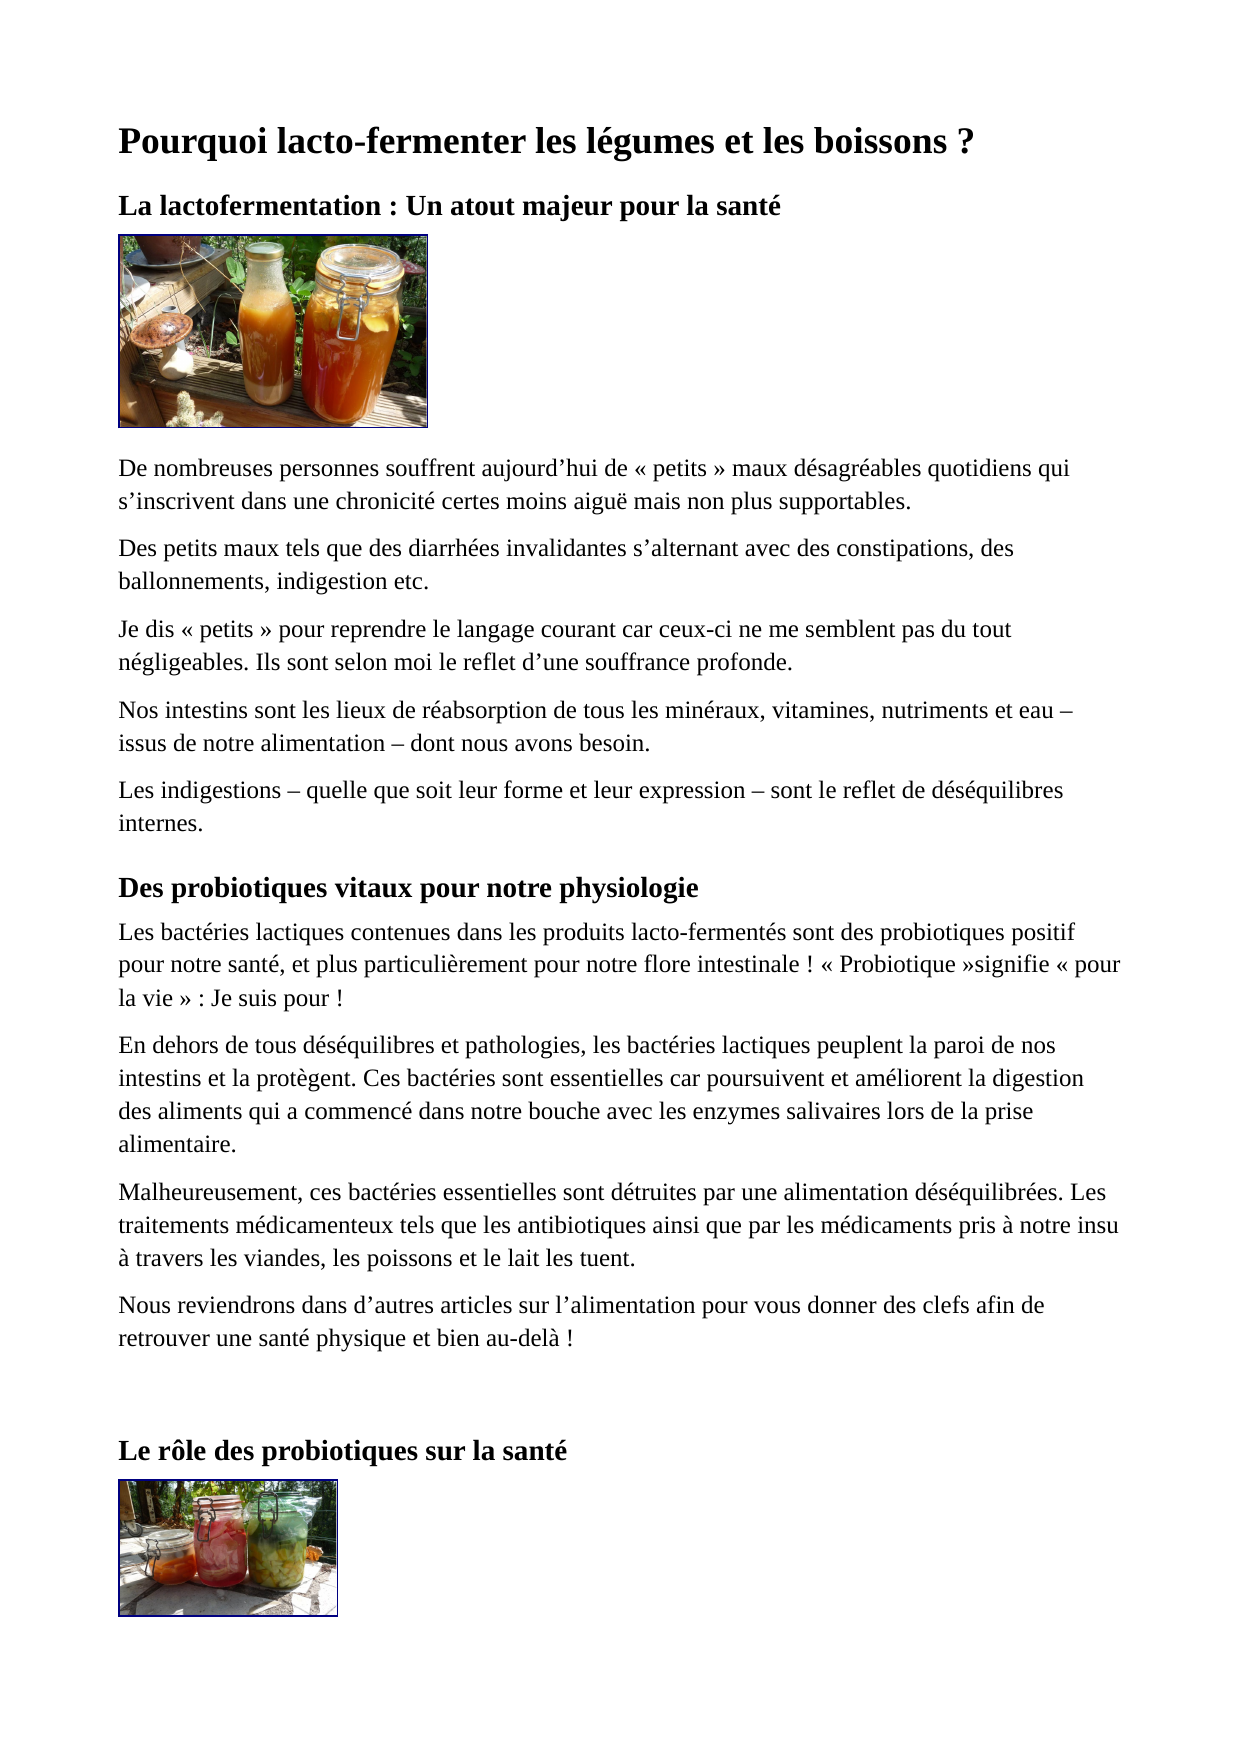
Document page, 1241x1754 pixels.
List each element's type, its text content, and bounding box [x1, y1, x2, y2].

text Je dis « petits » pour reprendre le langage courant car ceux-ci ne me semblent pas du tout négligeables. Ils sont selon moi le reflet d’une souffrance profonde. [118, 614, 1122, 676]
text Malheureusement, ces bactéries essentielles sont détruites par une alimentation déséquilibrées. Les traitements médicamenteux tels que les antibiotiques ainsi que par les médicaments pris à notre insu à travers les viandes, les poissons et le lait les tuent. [118, 1177, 1122, 1272]
text Des petits maux tels que des diarrhées invalidantes s’alternant avec des constipations, des ballonnements, indigestion etc. [118, 533, 1122, 595]
text Nous reviendrons dans d’autres articles sur l’alimentation pour vous donner des clefs afin de retrouver une santé physique et bien au-delà ! [118, 1291, 1122, 1352]
text Nos intestins sont les lieux de réabsorption de tous les minéraux, vitamines, nutriments et eau – issus de notre alimentation – dont nous avons besoin. [118, 695, 1122, 756]
text Les bactéries lactiques contenues dans les produits lacto-fermentés sont des probiotiques positif pour notre santé, et plus particulièrement pour notre flore intestinale ! « Probiotique »signifie « pour la vie » : Je suis pour ! [118, 917, 1122, 1011]
picture [120, 1481, 337, 1615]
text Les indigestions – quelle que soit leur forme et leur expression – sont le reflet de déséquilibres internes. [118, 775, 1122, 837]
text En dehors de tous déséquilibres et pathologies, les bactéries lactiques peuplent la paroi de nos intestins et la protègent. Ces bactéries sont essentielles car poursuivent et améliorent la digestion des aliments qui a commencé dans notre bouche avec les enzymes salivaires lors de la prise alimentaire. [118, 1030, 1122, 1158]
subtitle Pourquoi lacto-fermenter les légumes et les boissons ? [118, 118, 1122, 161]
picture [120, 236, 427, 427]
text De nombreuses personnes souffrent aujourd’hui de « petits » maux désagréables quotidiens qui s’inscrivent dans une chronicité certes moins aiguë mais non plus supportables. [118, 453, 1122, 514]
subtitle La lactofermentation : Un atout majeur pour la santé [118, 188, 1122, 222]
subtitle Des probiotiques vitaux pour notre physiologie [118, 871, 1122, 904]
subtitle Le rôle des probiotiques sur la santé [118, 1433, 1122, 1467]
